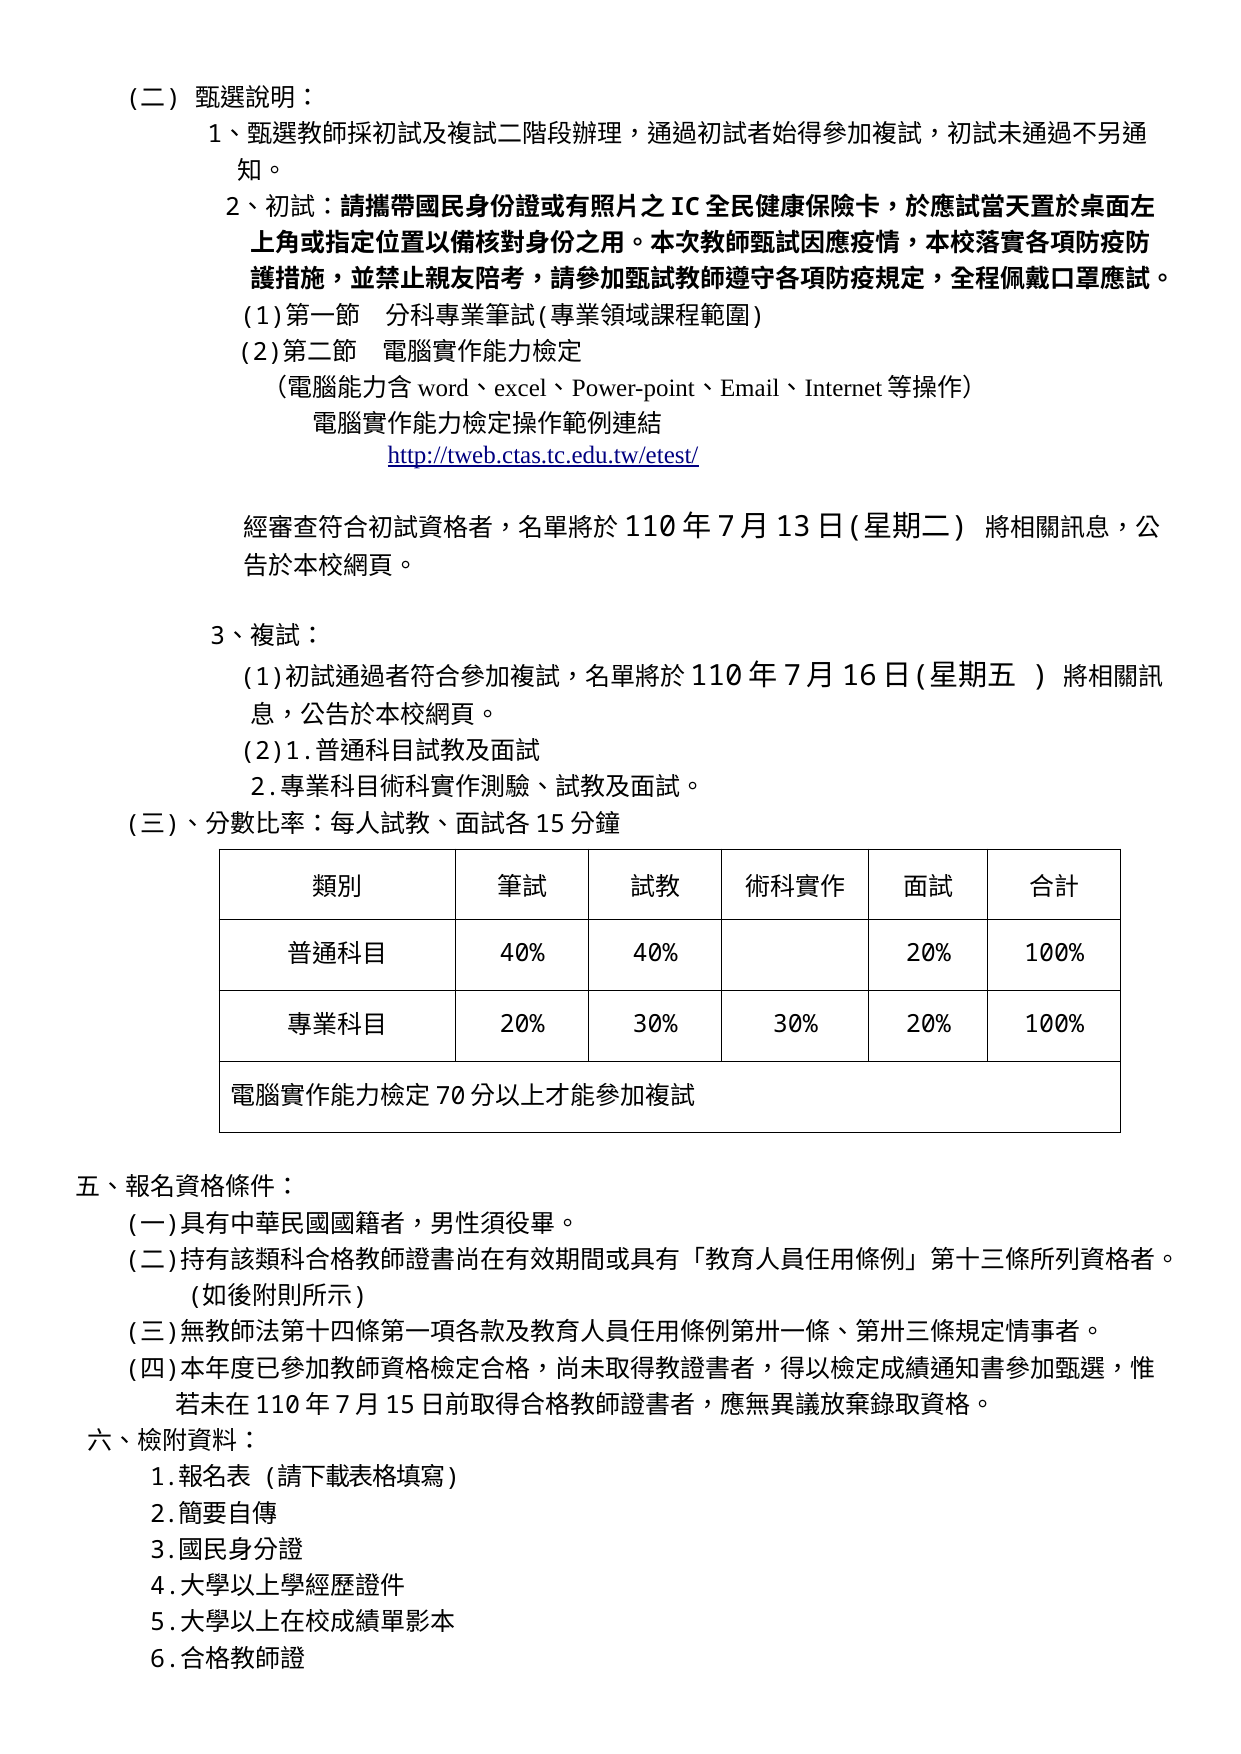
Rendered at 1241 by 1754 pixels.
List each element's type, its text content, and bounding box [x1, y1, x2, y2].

table_cell 100% [988, 920, 1120, 990]
text (三)、分數比率：每人試教、面試各15分鐘 [75, 803, 1165, 839]
table_cell 40% [589, 920, 721, 990]
text （電腦能力含word、excel、Power-point、Email、Internet等操作） [75, 368, 1165, 404]
table_header 試教 [589, 850, 721, 919]
text 六、檢附資料： [75, 1421, 1165, 1457]
table_header 類別 [220, 850, 455, 919]
text (三)無教師法第十四條第一項各款及教育人員任用條例第卅一條、第卅三條規定情事者。 [125, 1312, 1165, 1348]
table_cell 電腦實作能力檢定70分以上才能參加複試 [220, 1062, 1120, 1132]
text (二)持有該類科合格教師證書尚在有效期間或具有「教育人員任用條例」第十三條所列資格者。 (如後附則所示) [125, 1239, 1165, 1312]
table_cell 40% [456, 920, 588, 990]
table_cell 20% [456, 991, 588, 1061]
text 2.簡要自傳 [75, 1493, 1165, 1529]
table_cell 20% [869, 920, 987, 990]
table_header 術科實作 [722, 850, 868, 919]
text 3、複試： [75, 616, 1165, 652]
text (2)第二節 電腦實作能力檢定 [75, 331, 1165, 368]
text (2)1.普通科目試教及面試 [75, 731, 1165, 767]
table_cell 30% [589, 991, 721, 1061]
text 5.大學以上在校成績單影本 [75, 1602, 1165, 1638]
text 4.大學以上學經歷證件 [75, 1566, 1165, 1602]
text 1.報名表 (請下載表格填寫) [75, 1457, 1165, 1493]
text (1)初試通過者符合參加複試，名單將於110年7月16日(星期五 ) 將相關訊息，公告於本校網頁。 [75, 652, 1165, 731]
table_cell 專業科目 [220, 991, 455, 1061]
text 3.國民身分證 [75, 1529, 1165, 1566]
text http://tweb.ctas.tc.edu.tw/etest/ [75, 440, 1165, 469]
text 電腦實作能力檢定操作範例連結 [250, 404, 1165, 440]
table_header 筆試 [456, 850, 588, 919]
table_cell 30% [722, 991, 868, 1061]
table_cell 普通科目 [220, 920, 455, 990]
text 6.合格教師證 [75, 1638, 1165, 1674]
text (二) 甄選說明： [75, 78, 1165, 114]
table_header 面試 [869, 850, 987, 919]
text (一)具有中華民國國籍者，男性須役畢。 [75, 1203, 1165, 1239]
table_cell 20% [869, 991, 987, 1061]
text 2.專業科目術科實作測驗、試教及面試。 [75, 767, 1165, 803]
text (四)本年度已參加教師資格檢定合格，尚未取得教證書者，得以檢定成績通知書參加甄選，惟若未在110年7月15日前取得合格教師證書者，應無異議放棄錄取資格。 [125, 1348, 1165, 1421]
text 五、報名資格條件： [75, 1167, 1165, 1203]
table_header 合計 [988, 850, 1120, 919]
table_cell [722, 920, 868, 990]
text 1、甄選教師採初試及複試二階段辦理，通過初試者始得參加複試，初試未通過不另通知。 [162, 114, 1165, 186]
table_cell 100% [988, 991, 1120, 1061]
text 經審查符合初試資格者，名單將於110年7月13日(星期二) 將相關訊息，公告於本校網頁。 [244, 503, 1165, 582]
text 2、初試：請攜帶國民身份證或有照片之IC全民健康保險卡，於應試當天置於桌面左上角或指定位置以備核對身份之用。本次教師甄試因應疫情，本校落實各項防疫防護措施，並禁止親友陪考，請參加甄試教師遵守各項防疫規定，全程佩戴口罩應試。 [75, 186, 1165, 295]
text (1)第一節 分科專業筆試(專業領域課程範圍) [75, 295, 1165, 331]
